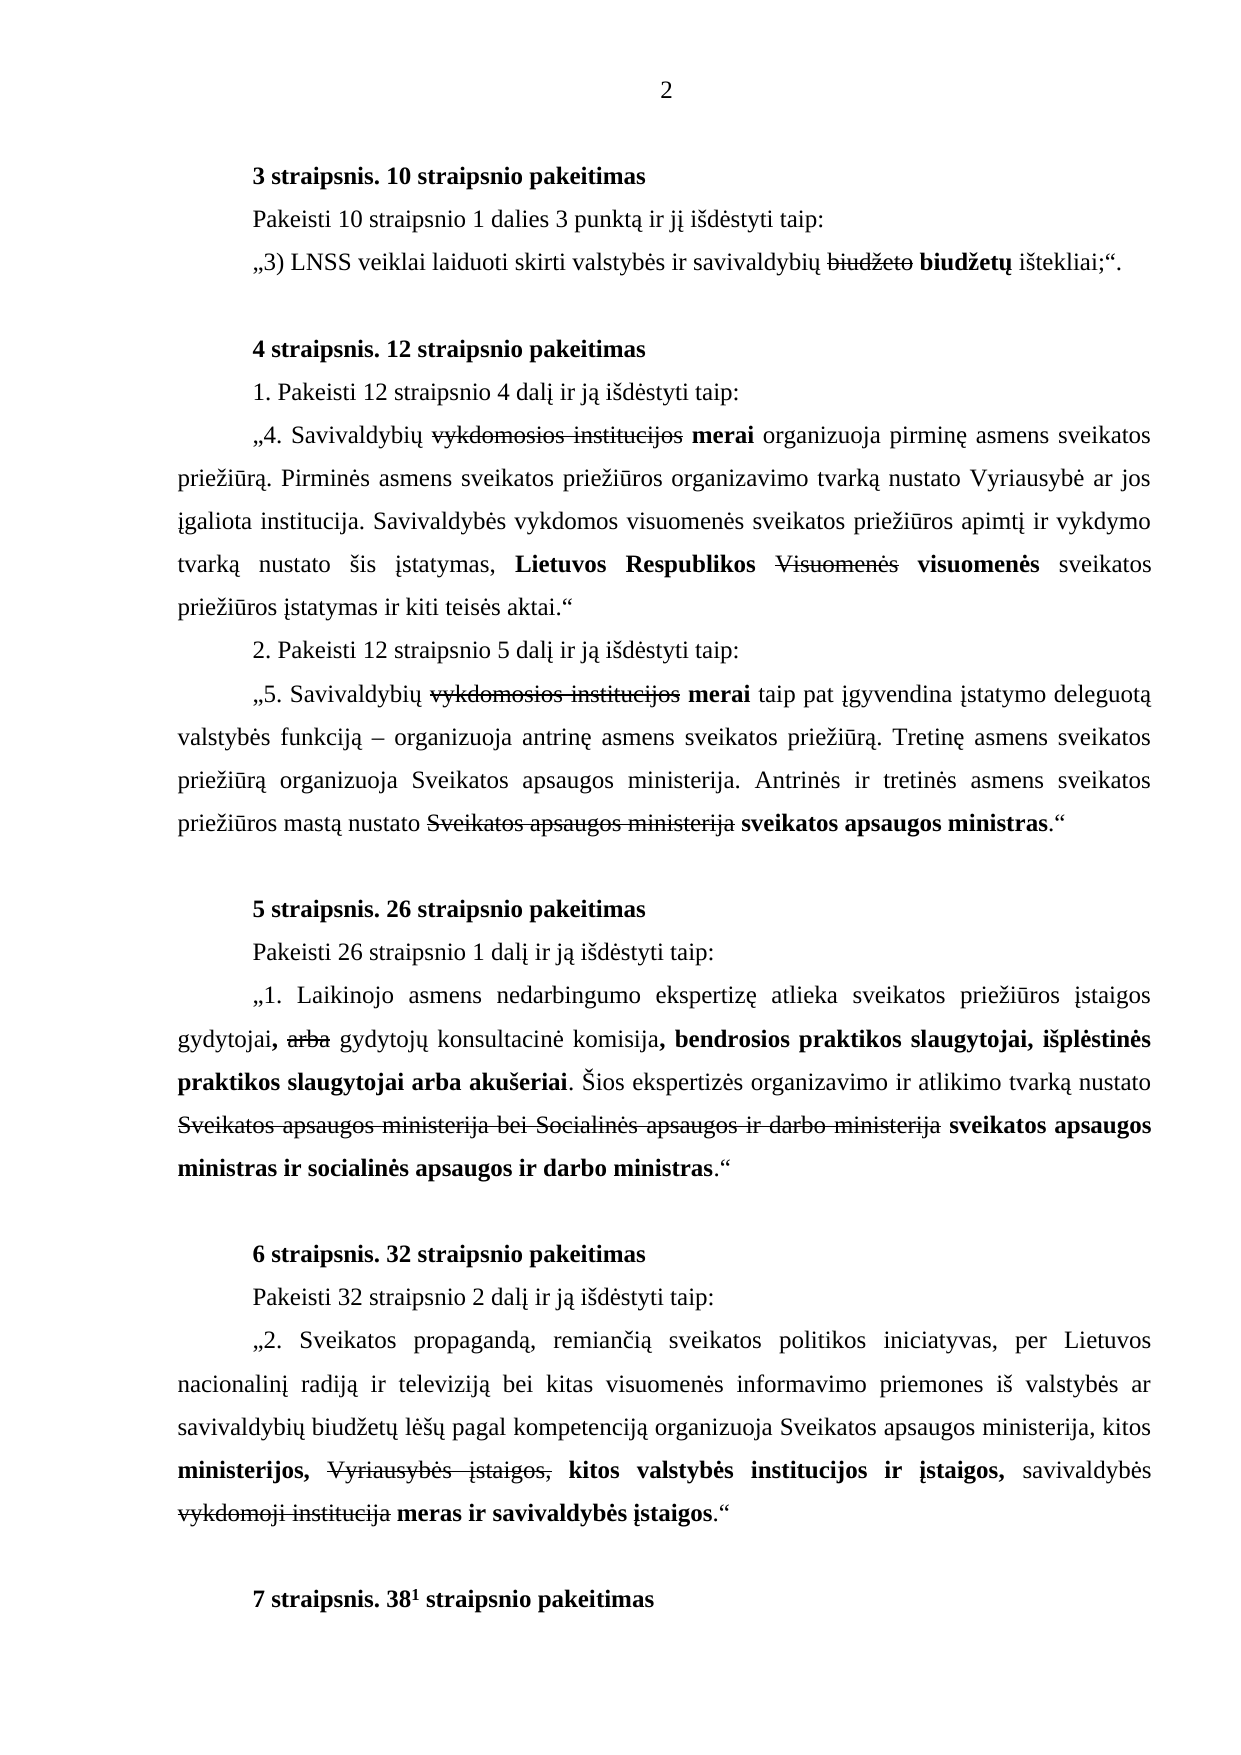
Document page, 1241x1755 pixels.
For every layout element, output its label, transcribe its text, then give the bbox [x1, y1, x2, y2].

text 1. Pakeisti 12 straipsnio 4 dalį ir ją išdėstyti taip: [177, 377, 1152, 406]
text Pakeisti 32 straipsnio 2 dalį ir ją išdėstyti taip: [177, 1282, 1152, 1311]
text „1. Laikinojo asmens nedarbingumo ekspertizę atlieka sveikatos priežiūros įstaigos gydytojai, arba gydytojų konsultacinė komisija, bendrosios praktikos slaugytojai, išplėstinės praktikos slaugytojai arba akušeriai. Šios ekspertizės organizavimo ir atlikimo tvarką nustato Sveikatos apsaugos ministerija bei Socialinės apsaugos ir darbo ministerija sveikatos apsaugos ministras ir socialinės apsaugos ir darbo ministras.“ [177, 981, 1152, 1182]
text „4. Savivaldybių vykdomosios institucijos merai organizuoja pirminę asmens sveikatos priežiūrą. Pirminės asmens sveikatos priežiūros organizavimo tvarką nustato Vyriausybė ar jos įgaliota institucija. Savivaldybės vykdomos visuomenės sveikatos priežiūros apimtį ir vykdymo tvarką nustato šis įstatymas, Lietuvos Respublikos Visuomenės visuomenės sveikatos priežiūros įstatymas ir kiti teisės aktai.“ [177, 420, 1152, 621]
text „2. Sveikatos propagandą, remiančią sveikatos politikos iniciatyvas, per Lietuvos nacionalinį radiją ir televiziją bei kitas visuomenės informavimo priemones iš valstybės ar savivaldybių biudžetų lėšų pagal kompetenciją organizuoja Sveikatos apsaugos ministerija, kitos ministerijos, Vyriausybės įstaigos, kitos valstybės institucijos ir įstaigos, savivaldybės vykdomoji institucija meras ir savivaldybės įstaigos.“ [177, 1326, 1152, 1527]
text „5. Savivaldybių vykdomosios institucijos merai taip pat įgyvendina įstatymo deleguotą valstybės funkciją – organizuoja antrinę asmens sveikatos priežiūrą. Tretinę asmens sveikatos priežiūrą organizuoja Sveikatos apsaugos ministerija. Antrinės ir tretinės asmens sveikatos priežiūros mastą nustato Sveikatos apsaugos ministerija sveikatos apsaugos ministras.“ [177, 679, 1152, 837]
text Pakeisti 26 straipsnio 1 dalį ir ją išdėstyti taip: [177, 937, 1152, 966]
text 7 straipsnis. 381 straipsnio pakeitimas [177, 1584, 1152, 1613]
text 3 straipsnis. 10 straipsnio pakeitimas [177, 161, 1152, 190]
text 2. Pakeisti 12 straipsnio 5 dalį ir ją išdėstyti taip: [177, 636, 1152, 664]
text 4 straipsnis. 12 straipsnio pakeitimas [177, 334, 1152, 362]
text 6 straipsnis. 32 straipsnio pakeitimas [177, 1239, 1152, 1268]
text 5 straipsnis. 26 straipsnio pakeitimas [177, 894, 1152, 923]
text Pakeisti 10 straipsnio 1 dalies 3 punktą ir jį išdėstyti taip: [177, 204, 1152, 233]
text „3) LNSS veiklai laiduoti skirti valstybės ir savivaldybių biudžeto biudžetų ištekliai;“. [177, 247, 1152, 276]
